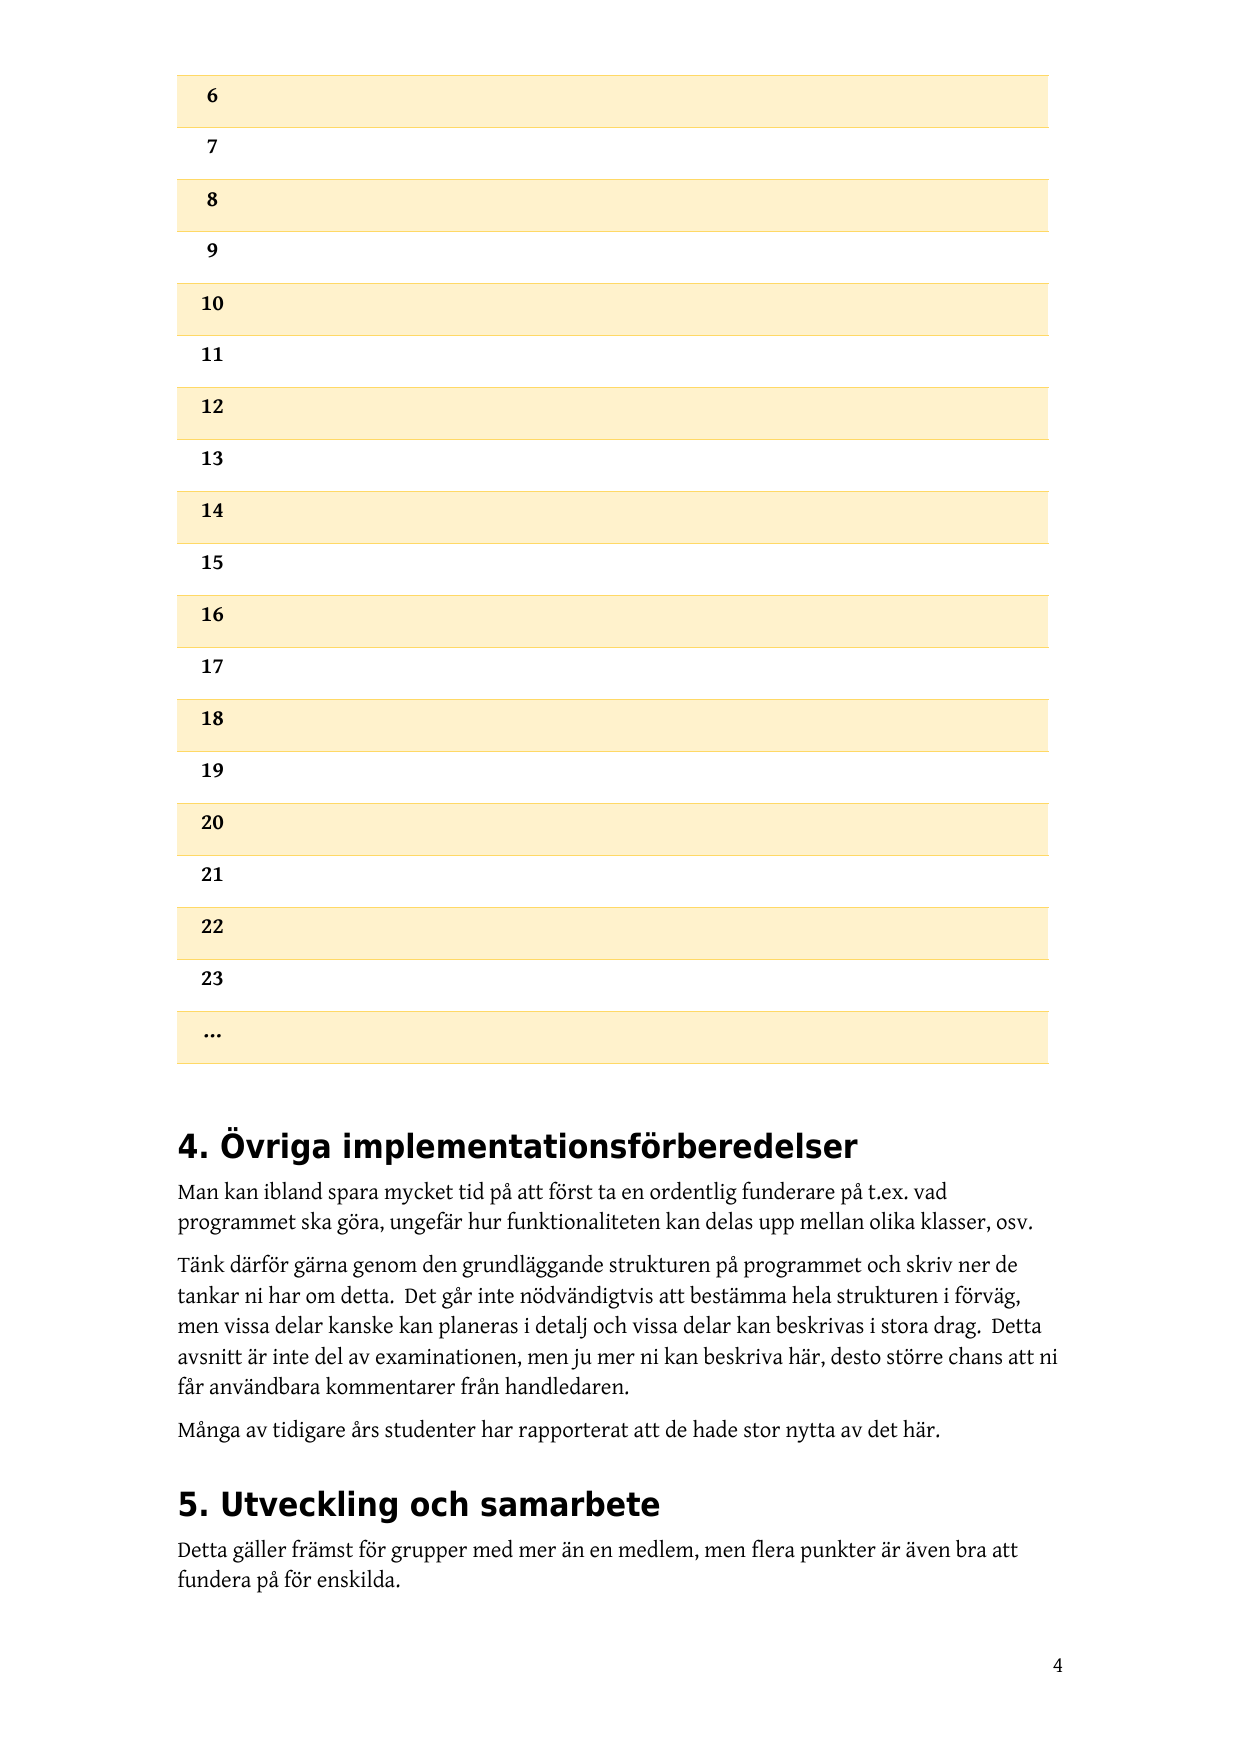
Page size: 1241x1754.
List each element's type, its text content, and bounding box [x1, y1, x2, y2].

table_cell [247, 284, 1048, 335]
table_cell … [177, 1012, 247, 1063]
table_cell [247, 596, 1048, 647]
table_cell 6 [177, 76, 247, 127]
table_cell 14 [177, 492, 247, 543]
subtitle 4. Övriga implementationsförberedelser [177, 1128, 1063, 1167]
table_cell [247, 232, 1048, 283]
table_cell [247, 544, 1048, 595]
table_cell 17 [177, 648, 247, 699]
table_cell [247, 440, 1048, 491]
table_cell 9 [177, 232, 247, 283]
table_cell [247, 388, 1048, 439]
text Många av tidigare års studenter har rapporterat att de hade stor nytta av det här. [177, 1418, 1063, 1444]
table_cell [247, 1012, 1048, 1063]
table_cell [247, 856, 1048, 907]
text Detta gäller främst för grupper med mer än en medlem, men flera punkter är även bra att fundera på för enskilda. [177, 1537, 1063, 1594]
table_cell 12 [177, 388, 247, 439]
table_cell 13 [177, 440, 247, 491]
table_cell 20 [177, 804, 247, 855]
table_cell [247, 128, 1048, 179]
table_cell [247, 492, 1048, 543]
table_cell 15 [177, 544, 247, 595]
subtitle 5. Utveckling och samarbete [177, 1486, 1063, 1524]
table_cell [247, 180, 1048, 231]
table_cell 22 [177, 908, 247, 959]
table_cell [247, 960, 1048, 1011]
table_cell 18 [177, 700, 247, 751]
table_cell 11 [177, 336, 247, 387]
table_cell 8 [177, 180, 247, 231]
table_cell 23 [177, 960, 247, 1011]
table_cell [247, 648, 1048, 699]
text Tänk därför gärna genom den grundläggande strukturen på programmet och skriv ner de tankar ni har om detta. Det går inte nödvändigtvis att bestämma hela strukturen i förväg, men vissa delar kanske kan planeras i detalj och vissa delar kan beskrivas i stora drag. Detta avsnitt är inte del av examinationen, men ju mer ni kan beskriva här, desto större chans att ni får användbara kommentarer från handledaren. [177, 1253, 1063, 1401]
table_cell 19 [177, 752, 247, 803]
table_cell [247, 336, 1048, 387]
table_cell 10 [177, 284, 247, 335]
table_cell 21 [177, 856, 247, 907]
table_cell [247, 700, 1048, 751]
table_cell [247, 908, 1048, 959]
table_cell 16 [177, 596, 247, 647]
table_cell 7 [177, 128, 247, 179]
table_cell [247, 76, 1048, 127]
text Man kan ibland spara mycket tid på att först ta en ordentlig funderare på t.ex. vad programmet ska göra, ungefär hur funktionaliteten kan delas upp mellan olika klasser, osv. [177, 1179, 1063, 1236]
table_cell [247, 804, 1048, 855]
table_cell [247, 752, 1048, 803]
